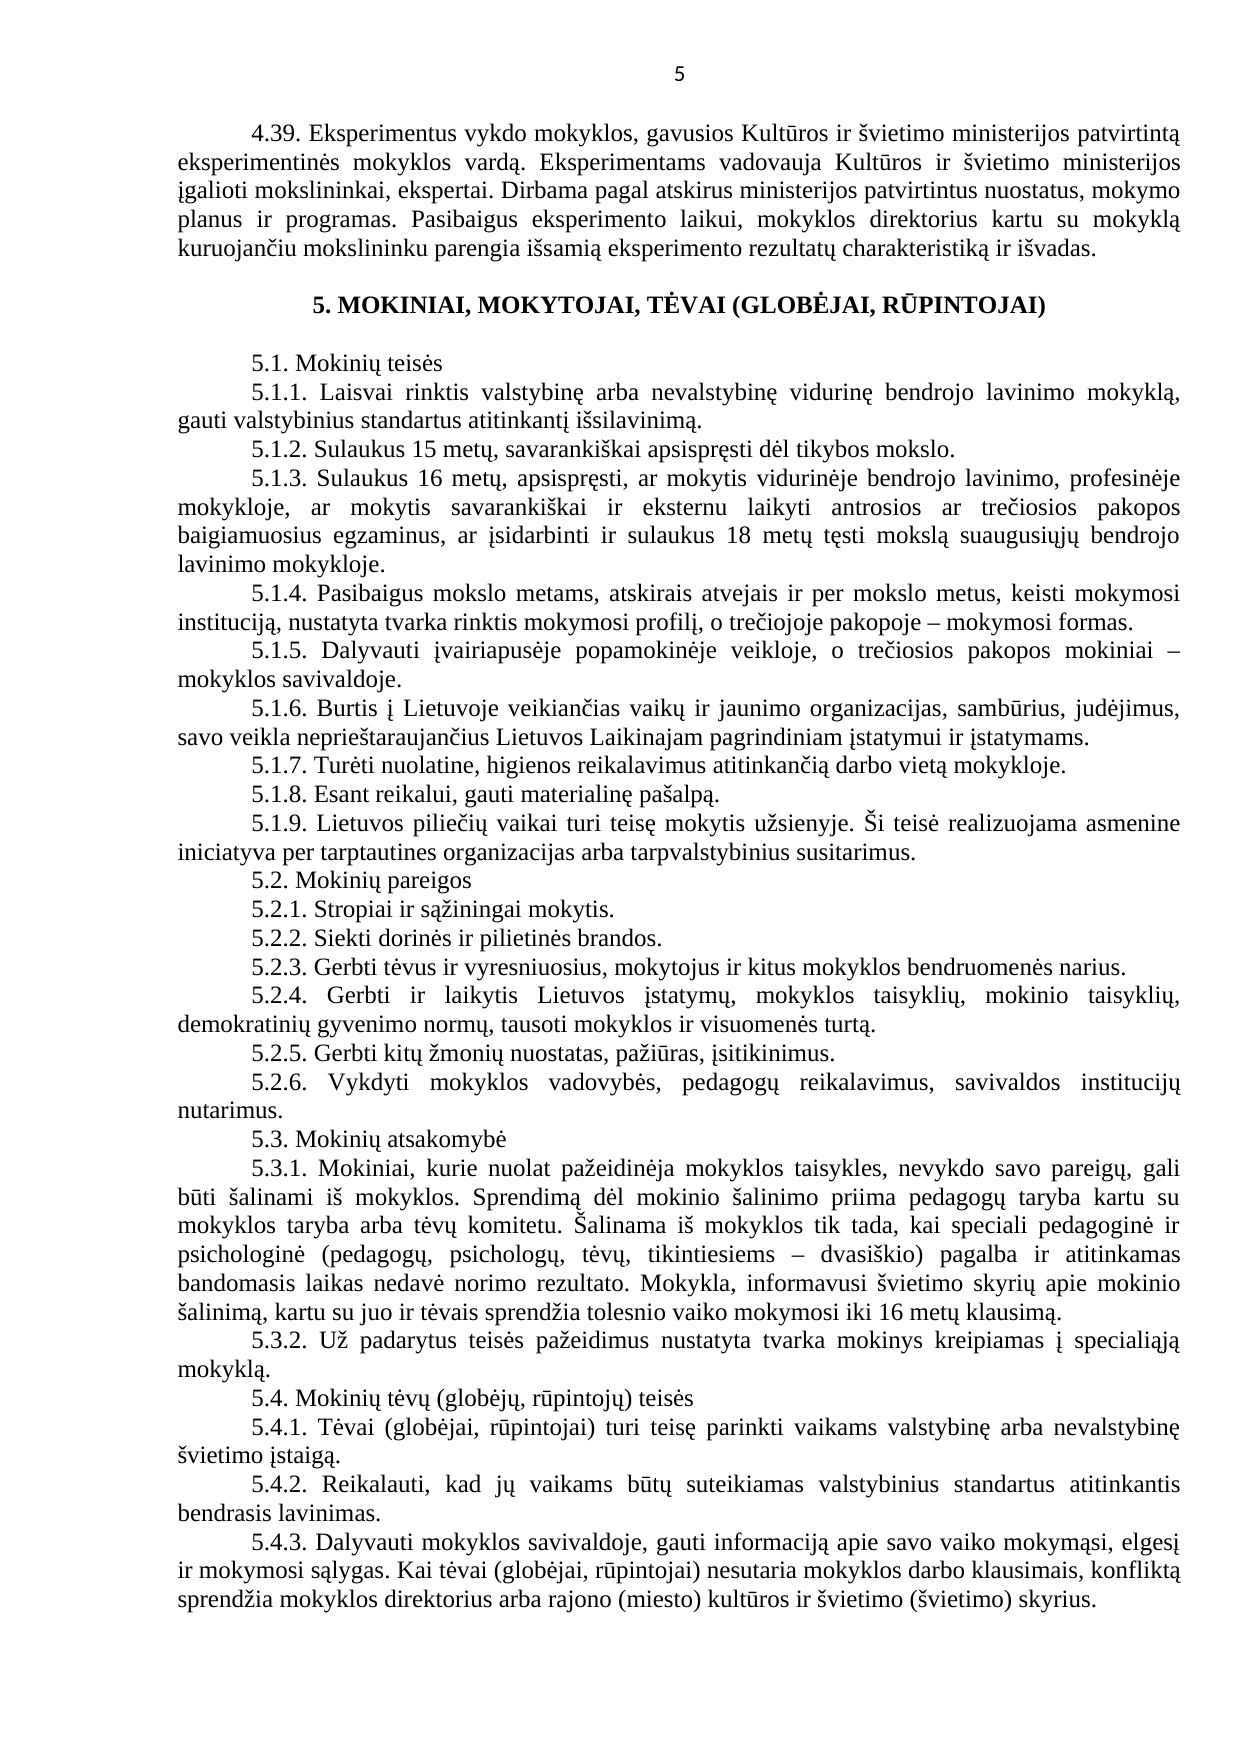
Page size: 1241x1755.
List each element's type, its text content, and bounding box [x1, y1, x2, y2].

text 5.1.3. Sulaukus 16 metų, apsispręsti, ar mokytis vidurinėje bendrojo lavinimo, profesinėje mokykloje, ar mokytis savarankiškai ir eksternu laikyti antrosios ar trečiosios pakopos baigiamuosius egzaminus, ar įsidarbinti ir sulaukus 18 metų tęsti mokslą suaugusiųjų bendrojo lavinimo mokykloje. [177, 463, 1181, 578]
text 5. MOKINIAI, MOKYTOJAI, TĖVAI (GLOBĖJAI, RŪPINTOJAI) [177, 291, 1181, 319]
text 5.1.4. Pasibaigus mokslo metams, atskirais atvejais ir per mokslo metus, keisti mokymosi instituciją, nustatyta tvarka rinktis mokymosi profilį, o trečiojoje pakopoje – mokymosi formas. [177, 578, 1181, 636]
text 5.3. Mokinių atsakomybė [177, 1124, 1181, 1153]
text 5.1.8. Esant reikalui, gauti materialinę pašalpą. [177, 779, 1181, 808]
text 5.2.5. Gerbti kitų žmonių nuostatas, pažiūras, įsitikinimus. [177, 1038, 1181, 1067]
text 5.2.2. Siekti dorinės ir pilietinės brandos. [177, 923, 1181, 952]
text 5.1.6. Burtis į Lietuvoje veikiančias vaikų ir jaunimo organizacijas, sambūrius, judėjimus, savo veikla neprieštaraujančius Lietuvos Laikinajam pagrindiniam įstatymui ir įstatymams. [177, 693, 1181, 751]
text 5.2.1. Stropiai ir sąžiningai mokytis. [177, 894, 1181, 923]
text 5.1.7. Turėti nuolatine, higienos reikalavimus atitinkančią darbo vietą mokykloje. [177, 751, 1181, 779]
text 5.3.1. Mokiniai, kurie nuolat pažeidinėja mokyklos taisykles, nevykdo savo pareigų, gali būti šalinami iš mokyklos. Sprendimą dėl mokinio šalinimo priima pedagogų taryba kartu su mokyklos taryba arba tėvų komitetu. Šalinama iš mokyklos tik tada, kai speciali pedagoginė ir psichologinė (pedagogų, psichologų, tėvų, tikintiesiems – dvasiškio) pagalba ir atitinkamas bandomasis laikas nedavė norimo rezultato. Mokykla, informavusi švietimo skyrių apie mokinio šalinimą, kartu su juo ir tėvais sprendžia tolesnio vaiko mokymosi iki 16 metų klausimą. [177, 1153, 1181, 1326]
text 4.39. Eksperimentus vykdo mokyklos, gavusios Kultūros ir švietimo ministerijos patvirtintą eksperimentinės mokyklos vardą. Eksperimentams vadovauja Kultūros ir švietimo ministerijos įgalioti mokslininkai, ekspertai. Dirbama pagal atskirus ministerijos patvirtintus nuostatus, mokymo planus ir programas. Pasibaigus eksperimento laikui, mokyklos direktorius kartu su mokyklą kuruojančiu mokslininku parengia išsamią eksperimento rezultatų charakteristiką ir išvadas. [177, 118, 1181, 262]
text 5.2. Mokinių pareigos [177, 866, 1181, 894]
text 5.2.3. Gerbti tėvus ir vyresniuosius, mokytojus ir kitus mokyklos bendruomenės narius. [177, 952, 1181, 981]
text 5.1.9. Lietuvos piliečių vaikai turi teisę mokytis užsienyje. Ši teisė realizuojama asmenine iniciatyva per tarptautines organizacijas arba tarpvalstybinius susitarimus. [177, 808, 1181, 866]
text 5.4. Mokinių tėvų (globėjų, rūpintojų) teisės [177, 1383, 1181, 1412]
text 5.1.2. Sulaukus 15 metų, savarankiškai apsispręsti dėl tikybos mokslo. [177, 434, 1181, 463]
text 5.1. Mokinių teisės [177, 348, 1181, 377]
text 5.4.2. Reikalauti, kad jų vaikams būtų suteikiamas valstybinius standartus atitinkantis bendrasis lavinimas. [177, 1469, 1181, 1527]
text 5.2.4. Gerbti ir laikytis Lietuvos įstatymų, mokyklos taisyklių, mokinio taisyklių, demokratinių gyvenimo normų, tausoti mokyklos ir visuomenės turtą. [177, 981, 1181, 1038]
text 5.3.2. Už padarytus teisės pažeidimus nustatyta tvarka mokinys kreipiamas į specialiąją mokyklą. [177, 1326, 1181, 1383]
text 5.2.6. Vykdyti mokyklos vadovybės, pedagogų reikalavimus, savivaldos institucijų nutarimus. [177, 1067, 1181, 1124]
text 5.4.1. Tėvai (globėjai, rūpintojai) turi teisę parinkti vaikams valstybinę arba nevalstybinę švietimo įstaigą. [177, 1412, 1181, 1469]
text 5.1.5. Dalyvauti įvairiapusėje popamokinėje veikloje, o trečiosios pakopos mokiniai – mokyklos savivaldoje. [177, 636, 1181, 693]
text 5.1.1. Laisvai rinktis valstybinę arba nevalstybinę vidurinę bendrojo lavinimo mokyklą, gauti valstybinius standartus atitinkantį išsilavinimą. [177, 377, 1181, 434]
text 5.4.3. Dalyvauti mokyklos savivaldoje, gauti informaciją apie savo vaiko mokymąsi, elgesį ir mokymosi sąlygas. Kai tėvai (globėjai, rūpintojai) nesutaria mokyklos darbo klausimais, konfliktą sprendžia mokyklos direktorius arba rajono (miesto) kultūros ir švietimo (švietimo) skyrius. [177, 1527, 1181, 1613]
